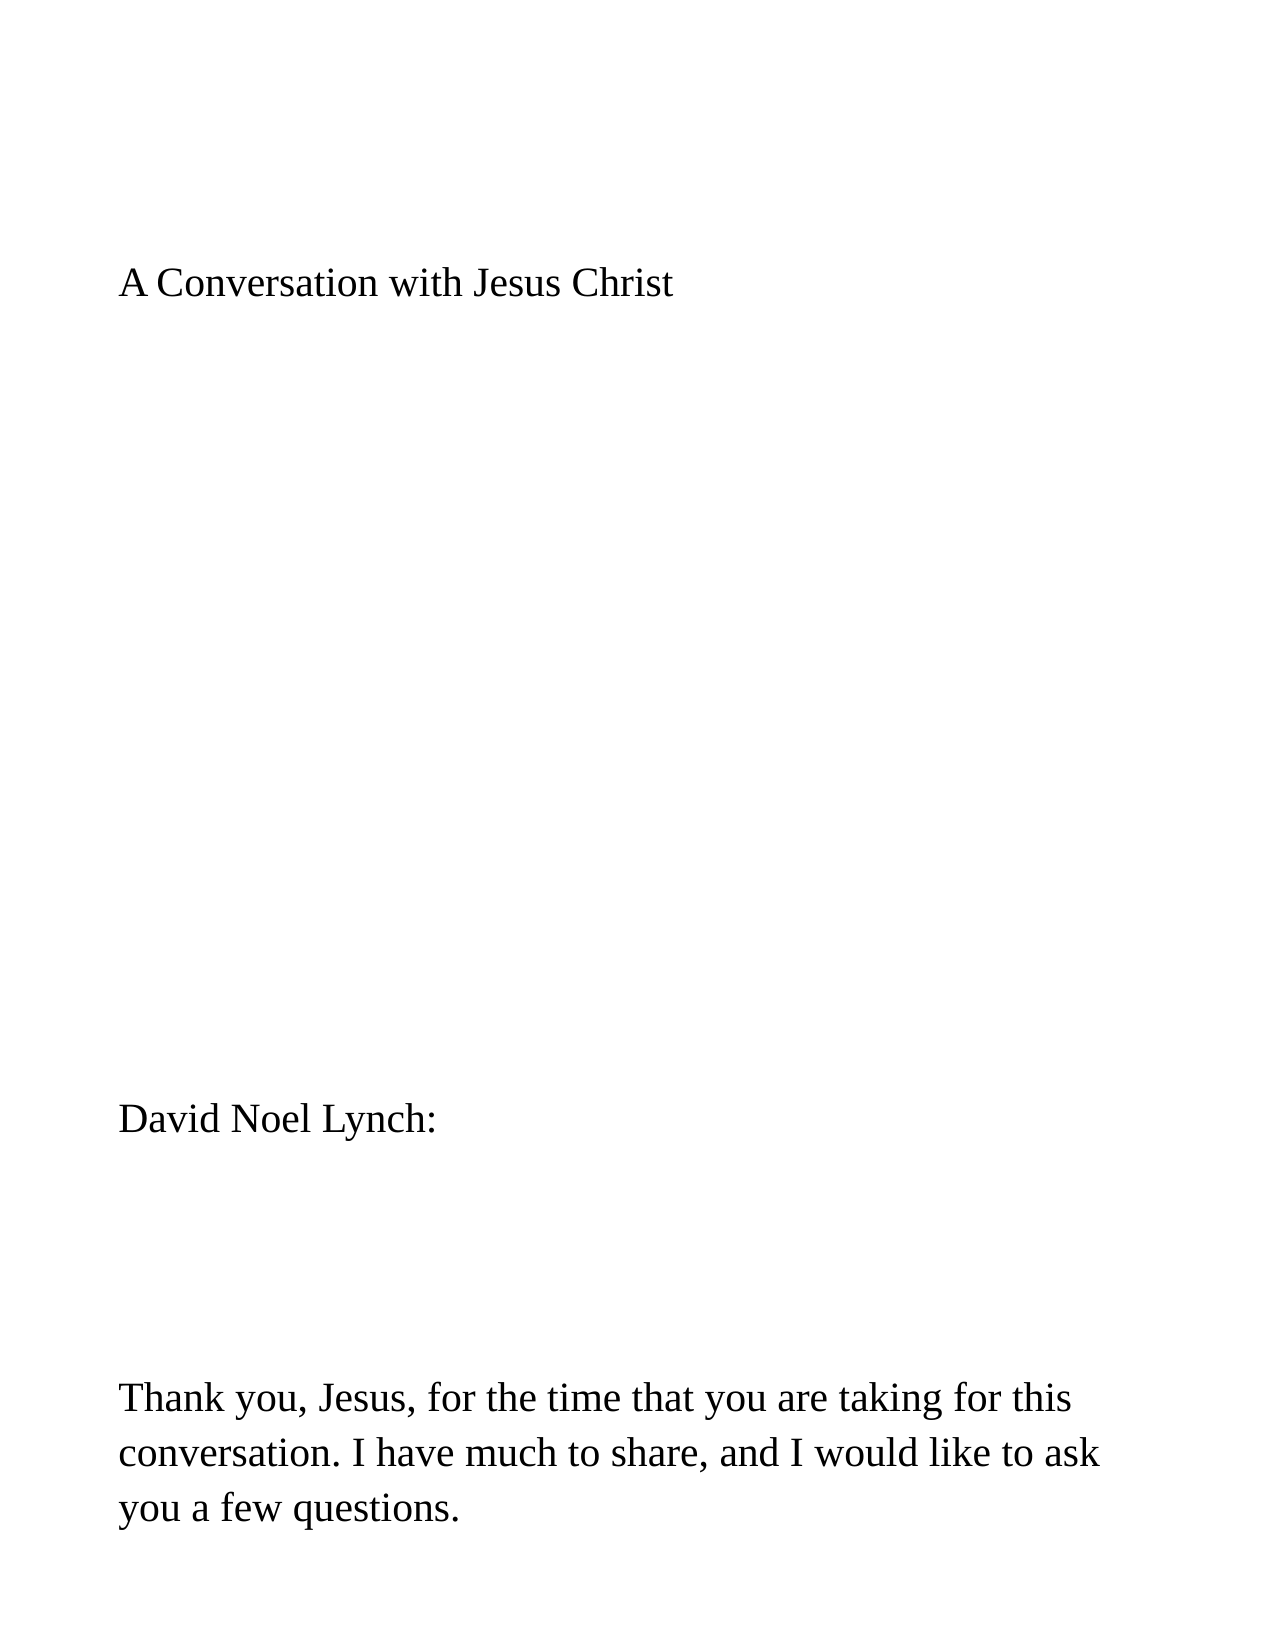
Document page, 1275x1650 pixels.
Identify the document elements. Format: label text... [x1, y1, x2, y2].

text A Conversation with Jesus Christ [118, 257, 1157, 305]
text David Noel Lynch: [118, 1094, 1157, 1142]
text Thank you, Jesus, for the time that you are taking for this conversation. I have much to share, and I would like to ask you a few questions. [118, 1372, 1157, 1531]
